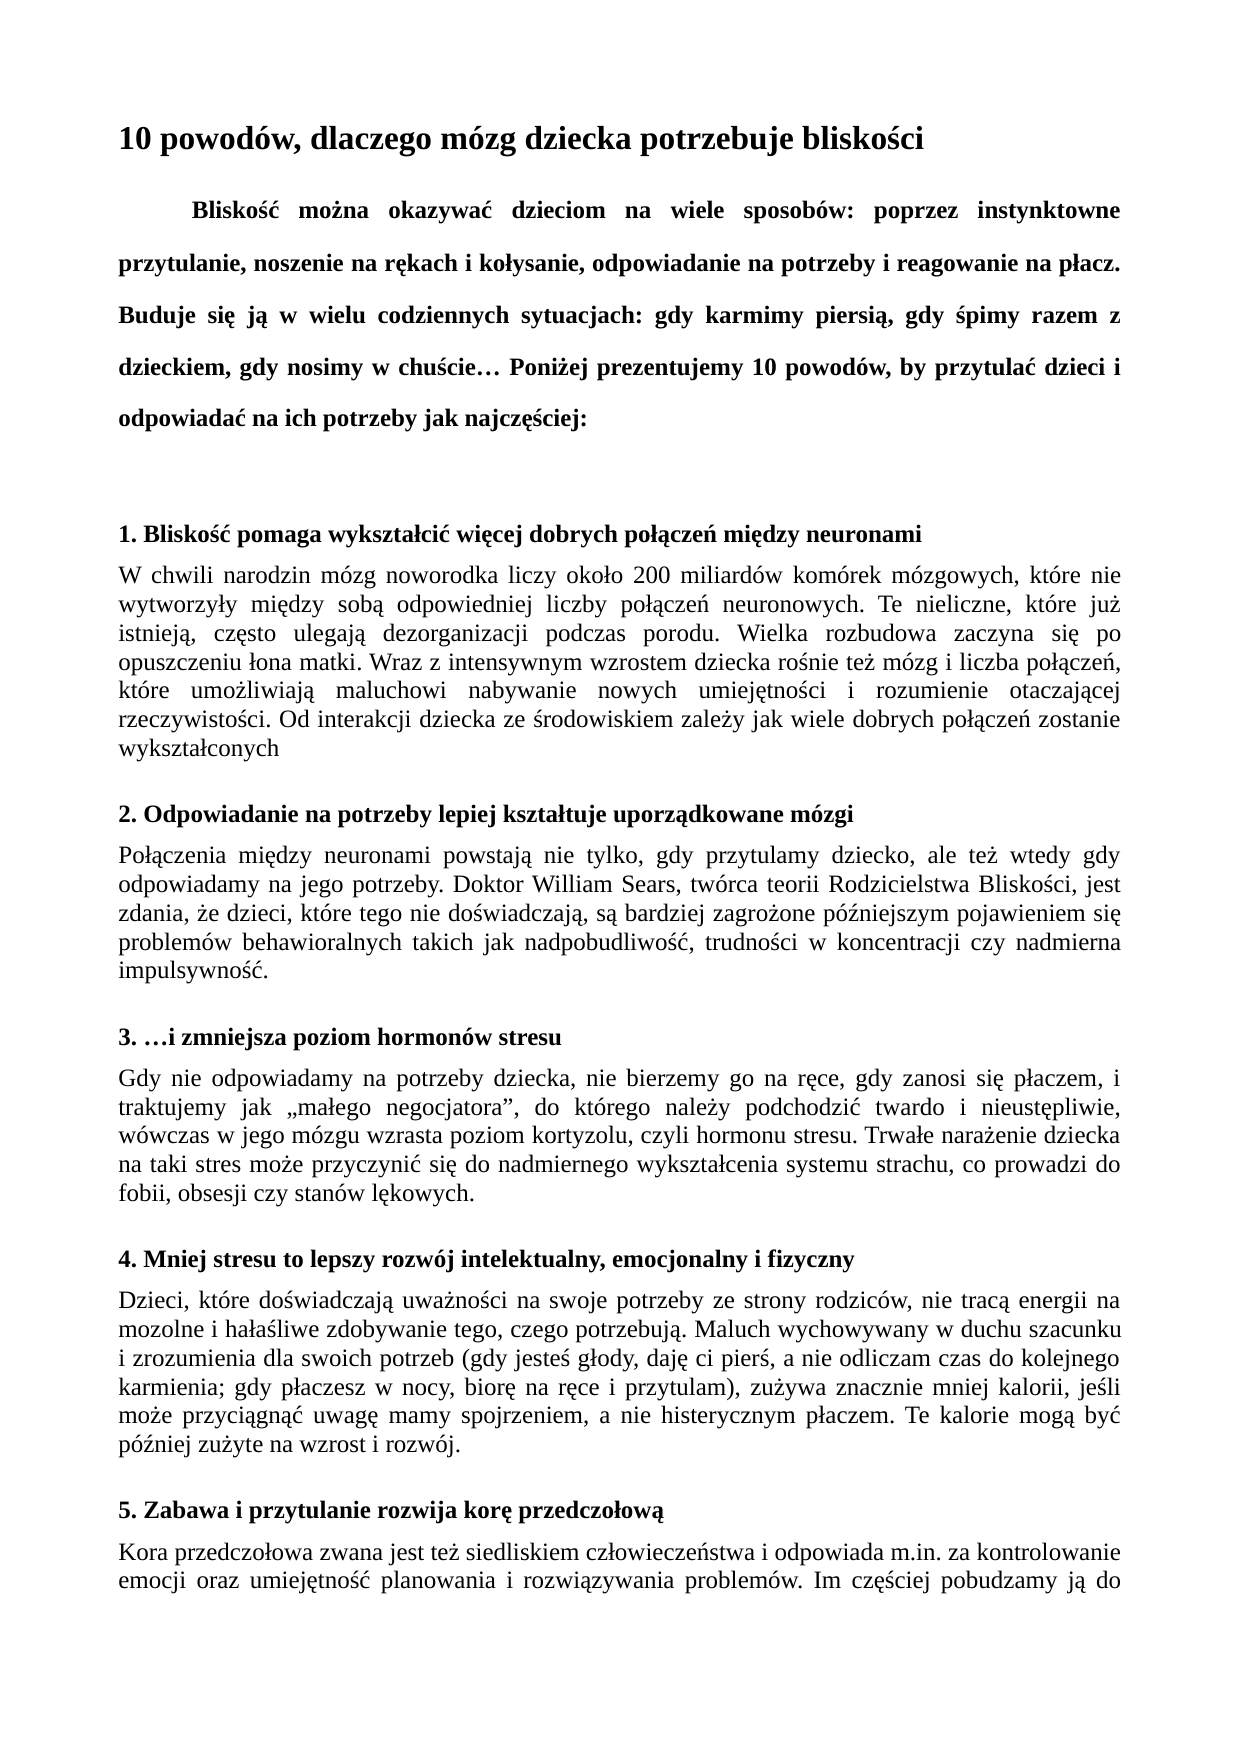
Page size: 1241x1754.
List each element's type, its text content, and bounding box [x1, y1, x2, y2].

text Dzieci, które doświadczają uważności na swoje potrzeby ze strony rodziców, nie tracą energii na mozolne i hałaśliwe zdobywanie tego, czego potrzebują. Maluch wychowywany w duchu szacunku i zrozumienia dla swoich potrzeb (gdy jesteś głody, daję ci pierś, a nie odliczam czas do kolejnego karmienia; gdy płaczesz w nocy, biorę na ręce i przytulam), zużywa znacznie mniej kalorii, jeśli może przyciągnąć uwagę mamy spojrzeniem, a nie histerycznym płaczem. Te kalorie mogą być później zużyte na wzrost i rozwój. [118, 1285, 1122, 1458]
subtitle 10 powodów, dlaczego mózg dziecka potrzebuje bliskości Bliskość można okazywać dzieciom na wiele sposobów: poprzez instynktowne przytulanie, noszenie na rękach i kołysanie, odpowiadanie na potrzeby i reagowanie na płacz. Buduje się ją w wielu codziennych sytuacjach: gdy karmimy piersią, gdy śpimy razem z dzieckiem, gdy nosimy w chuście… Poniżej prezentujemy 10 powodów, by przytulać dzieci i odpowiadać na ich potrzeby jak najczęściej: [118, 118, 1122, 432]
text Kora przedczołowa zwana jest też siedliskiem człowieczeństwa i odpowiada m.in. za kontrolowanie emocji oraz umiejętność planowania i rozwiązywania problemów. Im częściej pobudzamy ją do [118, 1537, 1122, 1594]
subtitle 1. Bliskość pomaga wykształcić więcej dobrych połączeń między neuronami [118, 519, 1122, 548]
subtitle 4. Mniej stresu to lepszy rozwój intelektualny, emocjonalny i fizyczny [118, 1244, 1122, 1273]
text Gdy nie odpowiadamy na potrzeby dziecka, nie bierzemy go na ręce, gdy zanosi się płaczem, i traktujemy jak „małego negocjatora”, do którego należy podchodzić twardo i nieustępliwie, wówczas w jego mózgu wzrasta poziom kortyzolu, czyli hormonu stresu. Trwałe narażenie dziecka na taki stres może przyczynić się do nadmiernego wykształcenia systemu strachu, co prowadzi do fobii, obsesji czy stanów lękowych. [118, 1063, 1122, 1207]
subtitle 5. Zabawa i przytulanie rozwija korę przedczołową [118, 1495, 1122, 1524]
text Połączenia między neuronami powstają nie tylko, gdy przytulamy dziecko, ale też wtedy gdy odpowiadamy na jego potrzeby. Doktor William Sears, twórca teorii Rodzicielstwa Bliskości, jest zdania, że dzieci, które tego nie doświadczają, są bardziej zagrożone późniejszym pojawieniem się problemów behawioralnych takich jak nadpobudliwość, trudności w koncentracji czy nadmierna impulsywność. [118, 840, 1122, 984]
text W chwili narodzin mózg noworodka liczy około 200 miliardów komórek mózgowych, które nie wytworzyły między sobą odpowiedniej liczby połączeń neuronowych. Te nieliczne, które już istnieją, często ulegają dezorganizacji podczas porodu. Wielka rozbudowa zaczyna się po opuszczeniu łona matki. Wraz z intensywnym wzrostem dziecka rośnie też mózg i liczba połączeń, które umożliwiają maluchowi nabywanie nowych umiejętności i rozumienie otaczającej rzeczywistości. Od interakcji dziecka ze środowiskiem zależy jak wiele dobrych połączeń zostanie wykształconych [118, 560, 1122, 762]
subtitle 3. …i zmniejsza poziom hormonów stresu [118, 1022, 1122, 1050]
subtitle 2. Odpowiadanie na potrzeby lepiej kształtuje uporządkowane mózgi [118, 799, 1122, 828]
